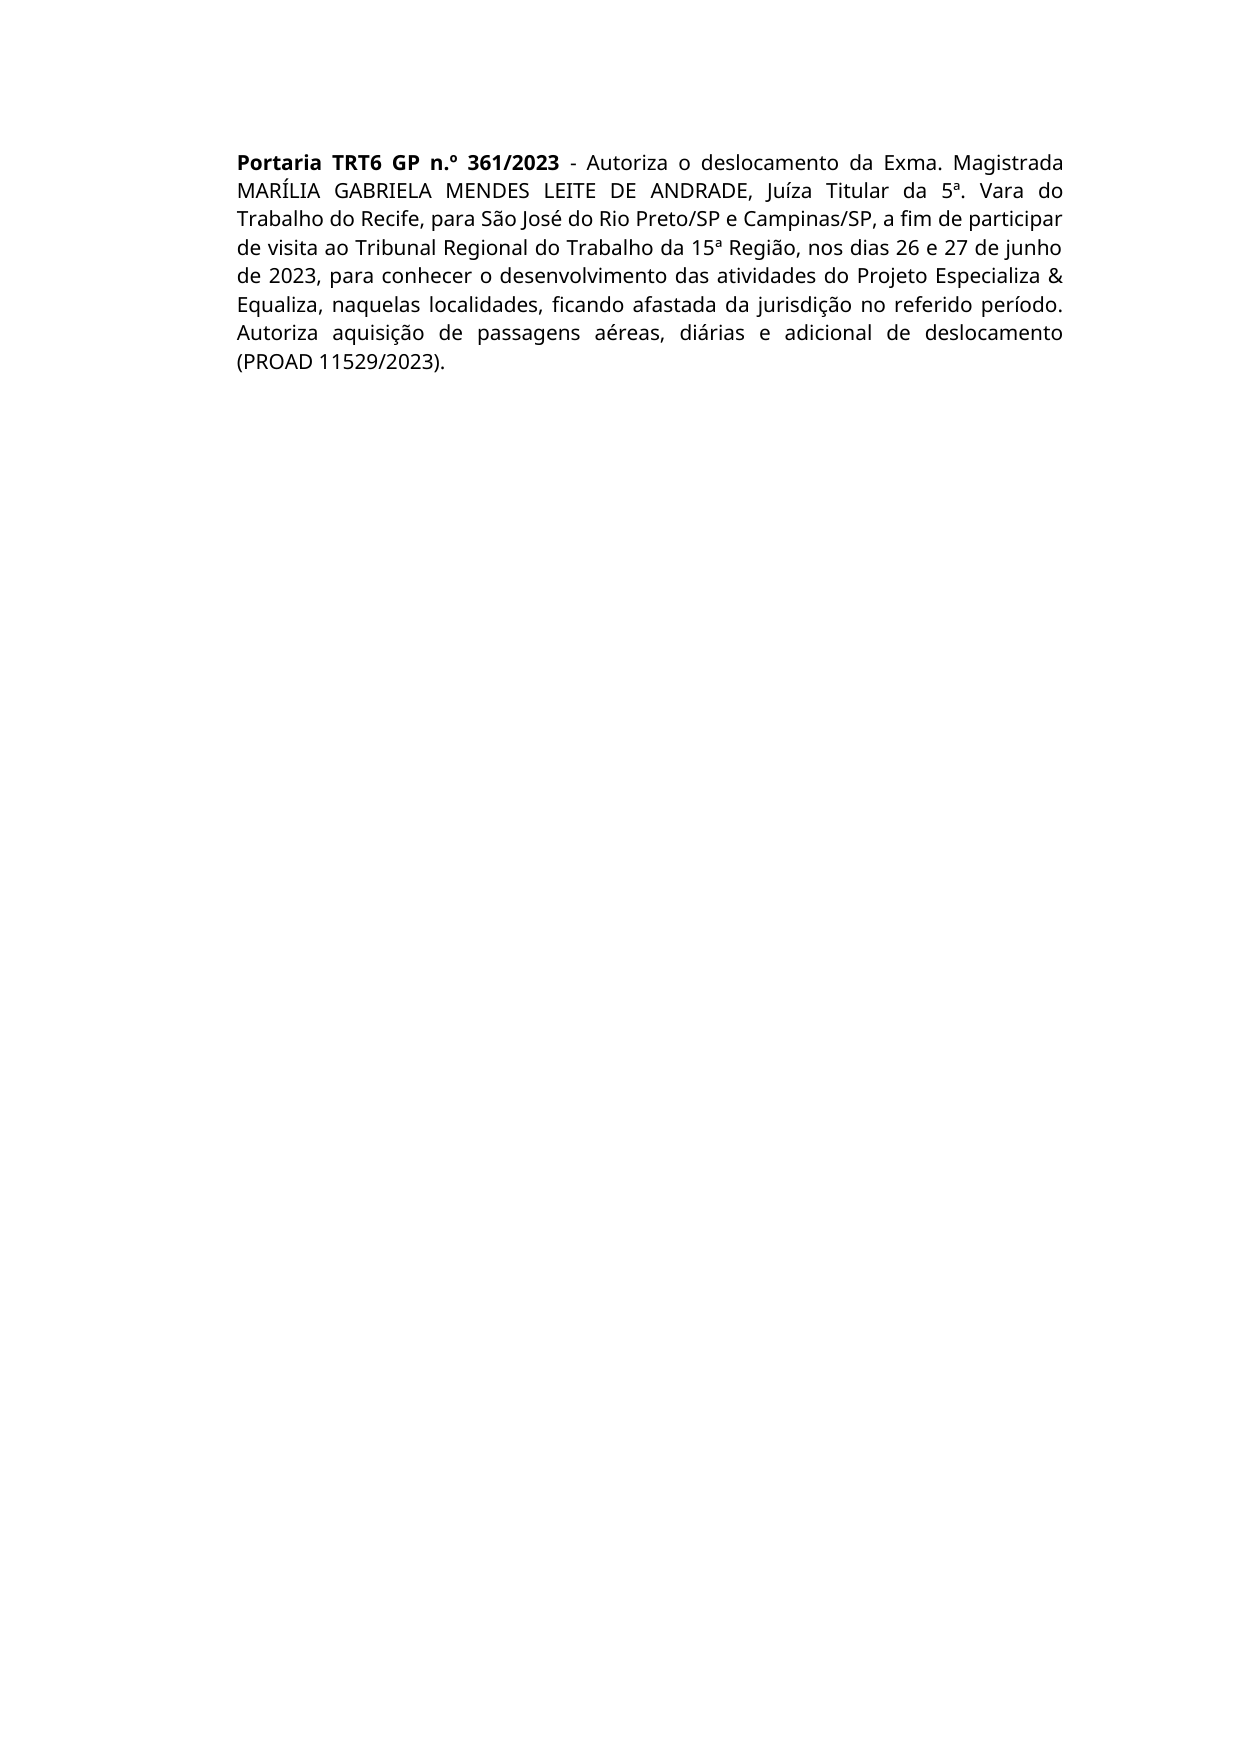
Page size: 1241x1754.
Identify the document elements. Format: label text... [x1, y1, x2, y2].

table_cell Portaria TRT6 GP n.º 361/2023 - Autoriza o deslocamento da Exma. Magistrada MARÍLIA GABRIELA MENDES LEITE DE ANDRADE, Juíza Titular da 5ª. Vara do Trabalho do Recife, para São José do Rio Preto/SP e Campinas/SP, a fim de participar de visita ao Tribunal Regional do Trabalho da 15ª Região, nos dias 26 e 27 de junho de 2023, para conhecer o desenvolvimento das atividades do Projeto Especializa & Equaliza, naquelas localidades, ficando afastada da jurisdição no referido período. Autoriza aquisição de passagens aéreas, diárias e adicional de deslocamento (PROAD 11529/2023). [225, 148, 1075, 375]
table_cell [166, 148, 225, 375]
